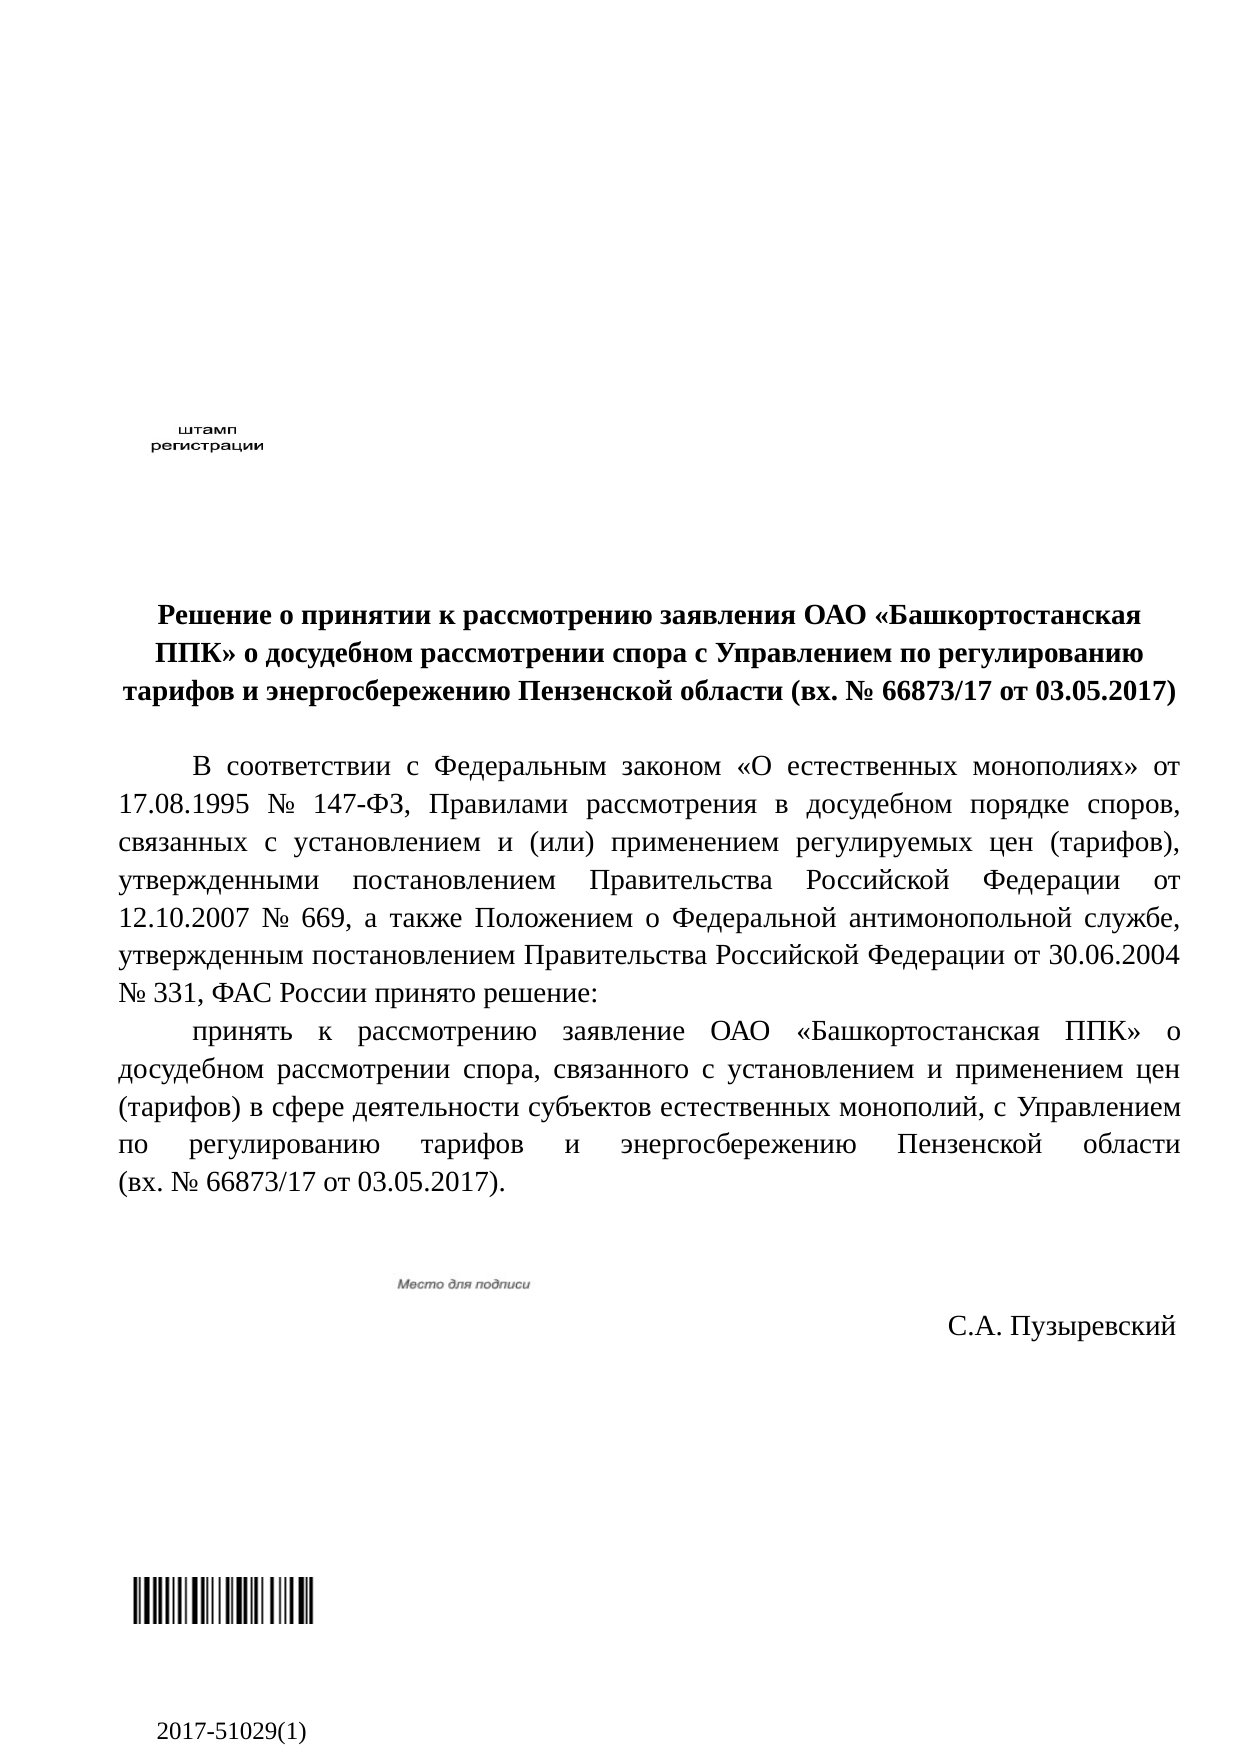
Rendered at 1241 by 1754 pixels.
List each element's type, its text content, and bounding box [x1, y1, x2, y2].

table_header С.А. Пузыревский [832, 1236, 1182, 1433]
table_header [118, 1236, 352, 1433]
table_header [353, 1236, 832, 1433]
table_cell [832, 1434, 1182, 1478]
picture [140, 416, 270, 458]
picture [118, 1577, 331, 1624]
text Решение о принятии к рассмотрению заявления ОАО «Башкортостанская ППК» о досудебном рассмотрении спора с Управлением по регулированию тарифов и энергосбережению Пензенской области (вх. № 66873/17 от 03.05.2017) [118, 593, 1181, 706]
picture [364, 1248, 553, 1328]
table_cell [353, 1434, 832, 1478]
table_header [664, 118, 1181, 555]
text В соответствии с Федеральным законом «О естественных монополиях» от 17.08.1995 № 147-ФЗ, Правилами рассмотрения в досудебном порядке споров, связанных с установлением и (или) применением регулируемых цен (тарифов), утвержденными постановлением Правительства Российской Федерации от 12.10.2007 № 669, а также Положением о Федеральной антимонопольной службе, утвержденным постановлением Правительства Российской Федерации от 30.06.2004 № 331, ФАС России принято решение: [118, 744, 1181, 1009]
table_cell [118, 1434, 352, 1478]
text принять к рассмотрению заявление ОАО «Башкортостанская ППК» о досудебном рассмотрении спора, связанного с установлением и применением цен (тарифов) в сфере деятельности субъектов естественных монополий, с Управлением по регулированию тарифов и энергосбережению Пензенской области (вх. № 66873/17 от 03.05.2017). [118, 1009, 1181, 1198]
